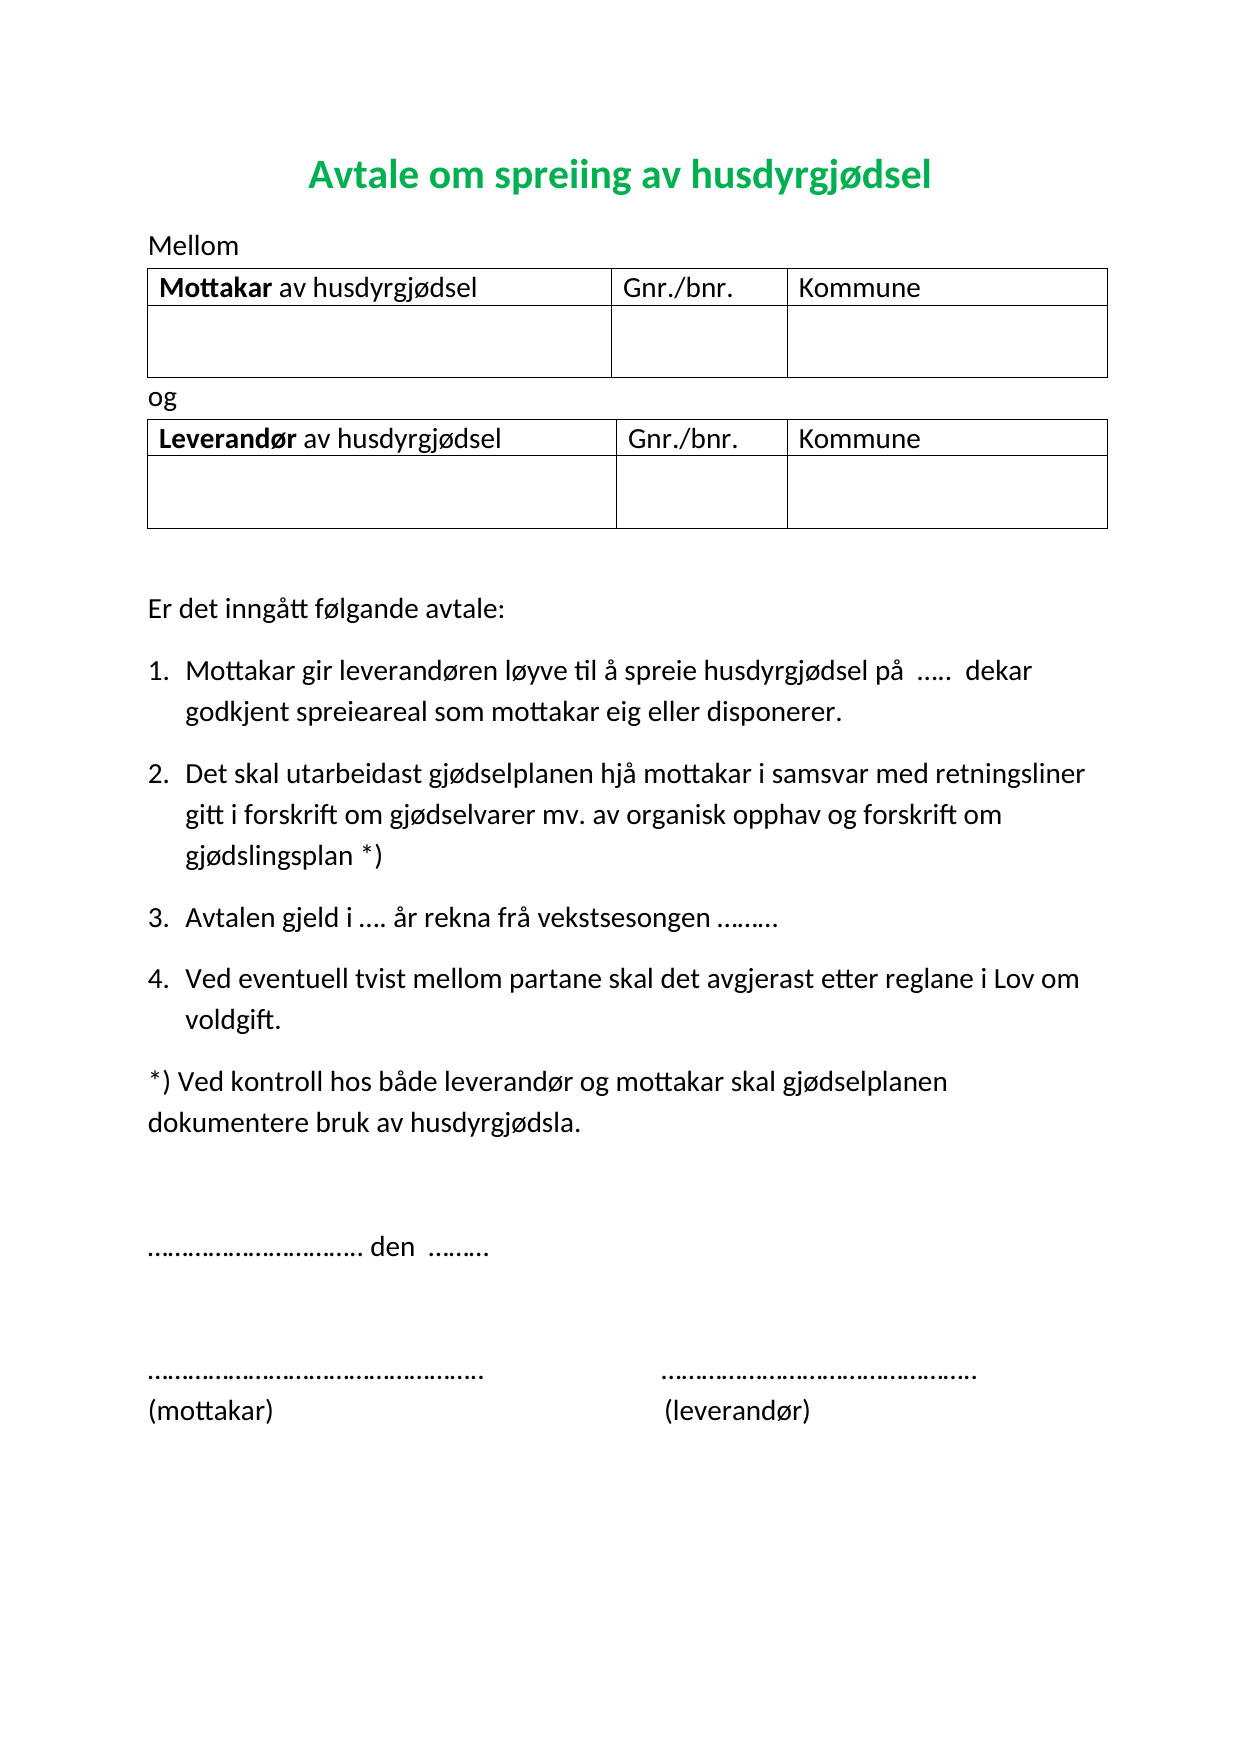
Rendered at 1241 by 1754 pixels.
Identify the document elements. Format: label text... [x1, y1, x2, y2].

list Avtalen gjeld i …. år rekna frå vekstsesongen ……… [148, 899, 1093, 934]
table_cell [788, 306, 1107, 377]
list Ved eventuell tvist mellom partane skal det avgjerast etter reglane i Lov om voldgift. [148, 960, 1093, 1037]
table_header Leverandør av husdyrgjødsel [148, 420, 616, 455]
table_cell [612, 306, 787, 377]
text Mellom [148, 227, 1093, 262]
text og [148, 378, 1093, 413]
list Mottakar gir leverandøren løyve til å spreie husdyrgjødsel på ….. dekar godkjent spreieareal som mottakar eig eller disponerer. [148, 652, 1093, 729]
text (mottakar) (leverandør) [148, 1392, 1093, 1428]
text ………………………………………….. ……………………………………….. [148, 1351, 1093, 1387]
text Avtale om spreiing av husdyrgjødsel [148, 148, 1093, 198]
table_header Kommune [788, 269, 1107, 304]
table_cell [617, 456, 787, 528]
table_cell [788, 456, 1107, 528]
list Det skal utarbeidast gjødselplanen hjå mottakar i samsvar med retningsliner gitt i forskrift om gjødselvarer mv. av organisk opphav og forskrift om gjødslingsplan *) [148, 755, 1093, 872]
text Er det inngått følgande avtale: [148, 591, 1093, 626]
table_cell [148, 306, 611, 377]
table_header Kommune [788, 420, 1107, 455]
table_cell [148, 456, 616, 528]
table_header Gnr./bnr. [612, 269, 787, 304]
table_header Mottakar av husdyrgjødsel [148, 269, 611, 304]
text *) Ved kontroll hos både leverandør og mottakar skal gjødselplanen dokumentere bruk av husdyrgjødsla. [148, 1063, 1093, 1140]
table_header Gnr./bnr. [617, 420, 787, 455]
text ………………………….. den ……… [148, 1228, 1093, 1263]
